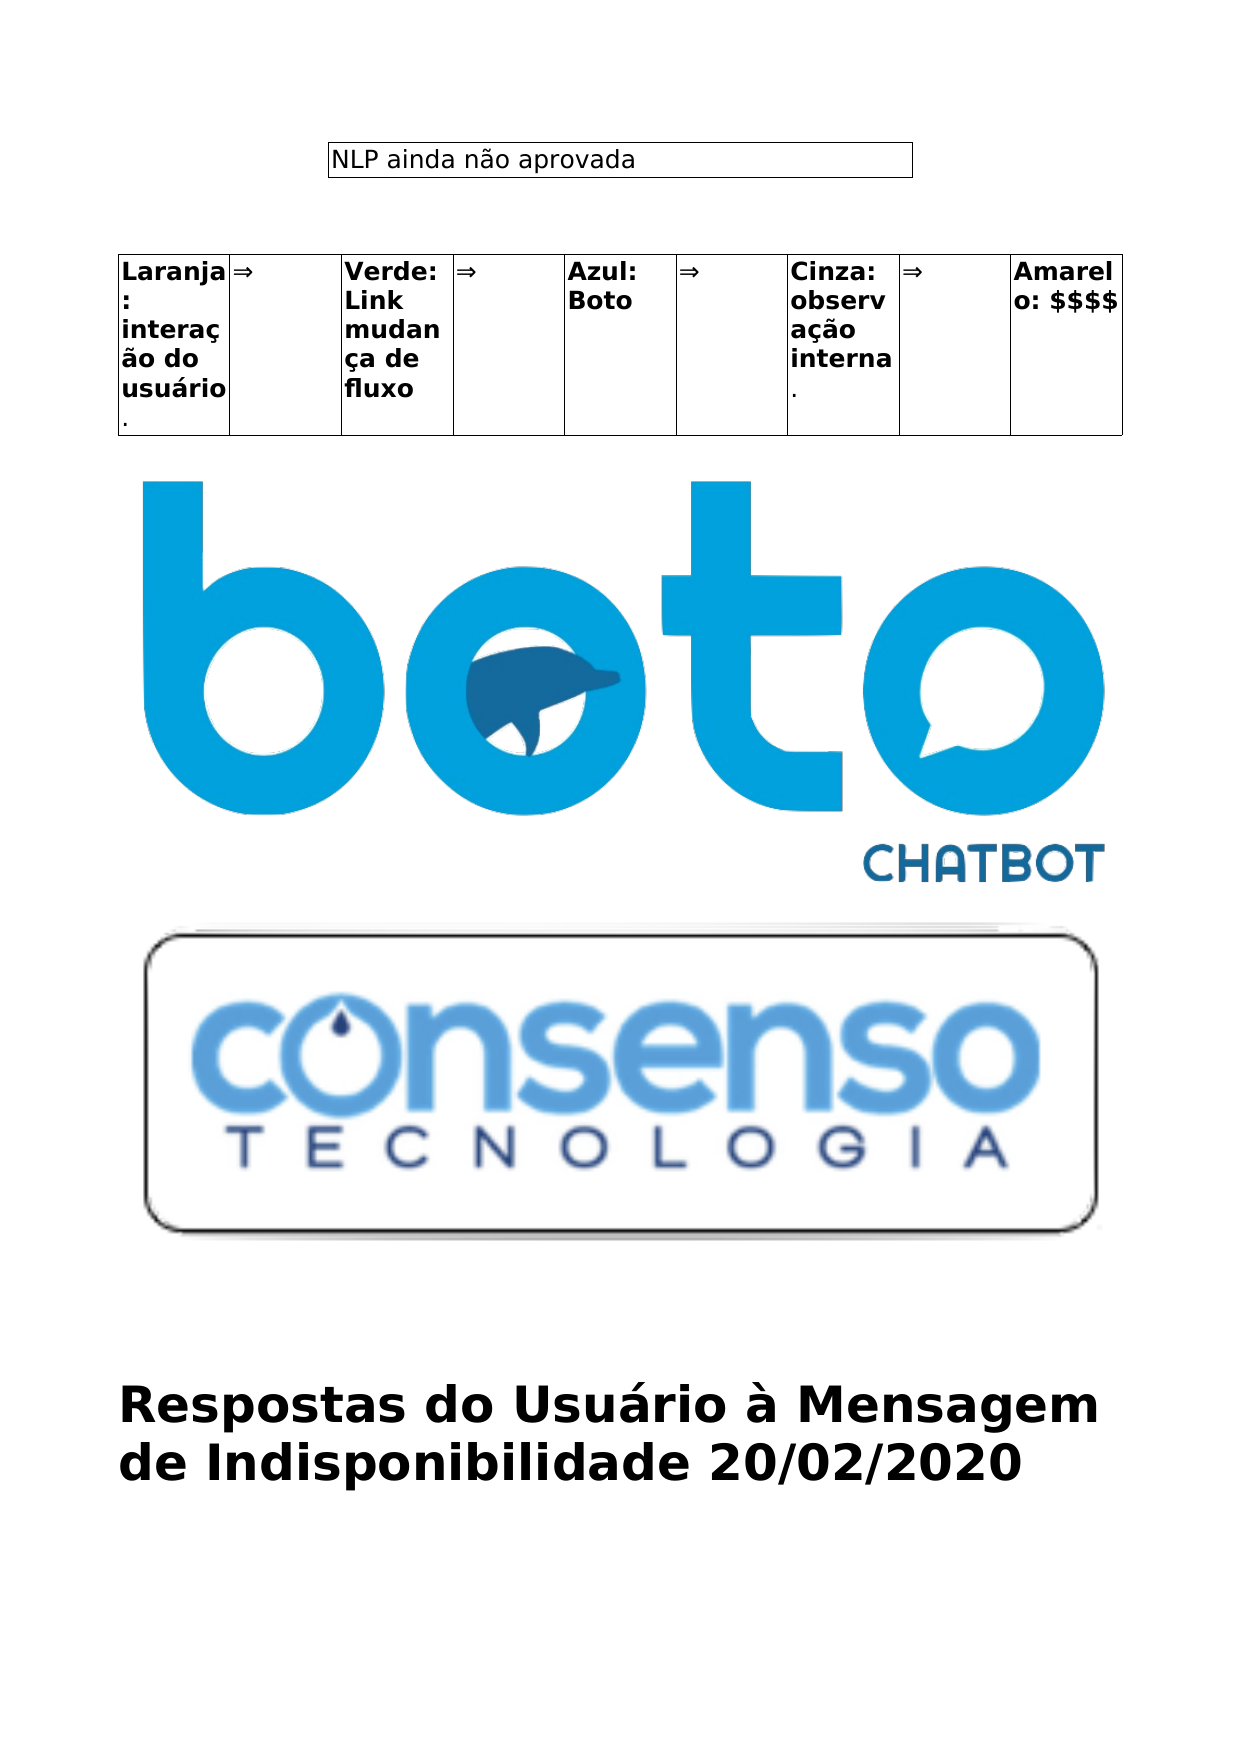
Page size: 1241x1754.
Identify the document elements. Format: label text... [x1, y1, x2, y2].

table_header ⇒ [230, 255, 341, 435]
table_header ⇒ [900, 255, 1010, 435]
table_header ⇒ [677, 255, 787, 435]
table_header NLP ainda não aprovada [329, 143, 912, 177]
table_header ⇒ [454, 255, 564, 435]
table_header Amarelo: $$$$ [1011, 255, 1122, 435]
subtitle Respostas do Usuário à Mensagem de Indisponibilidade 20/02/2020 [118, 1376, 1122, 1492]
table_header Cinza: observação interna. [788, 255, 899, 435]
table_header Azul: Boto [565, 255, 676, 435]
table_header Verde: Link mudança de fluxo [342, 255, 453, 435]
picture [118, 918, 1123, 1268]
picture [118, 450, 1123, 906]
table_header Laranja: interação do usuário. [119, 255, 229, 435]
